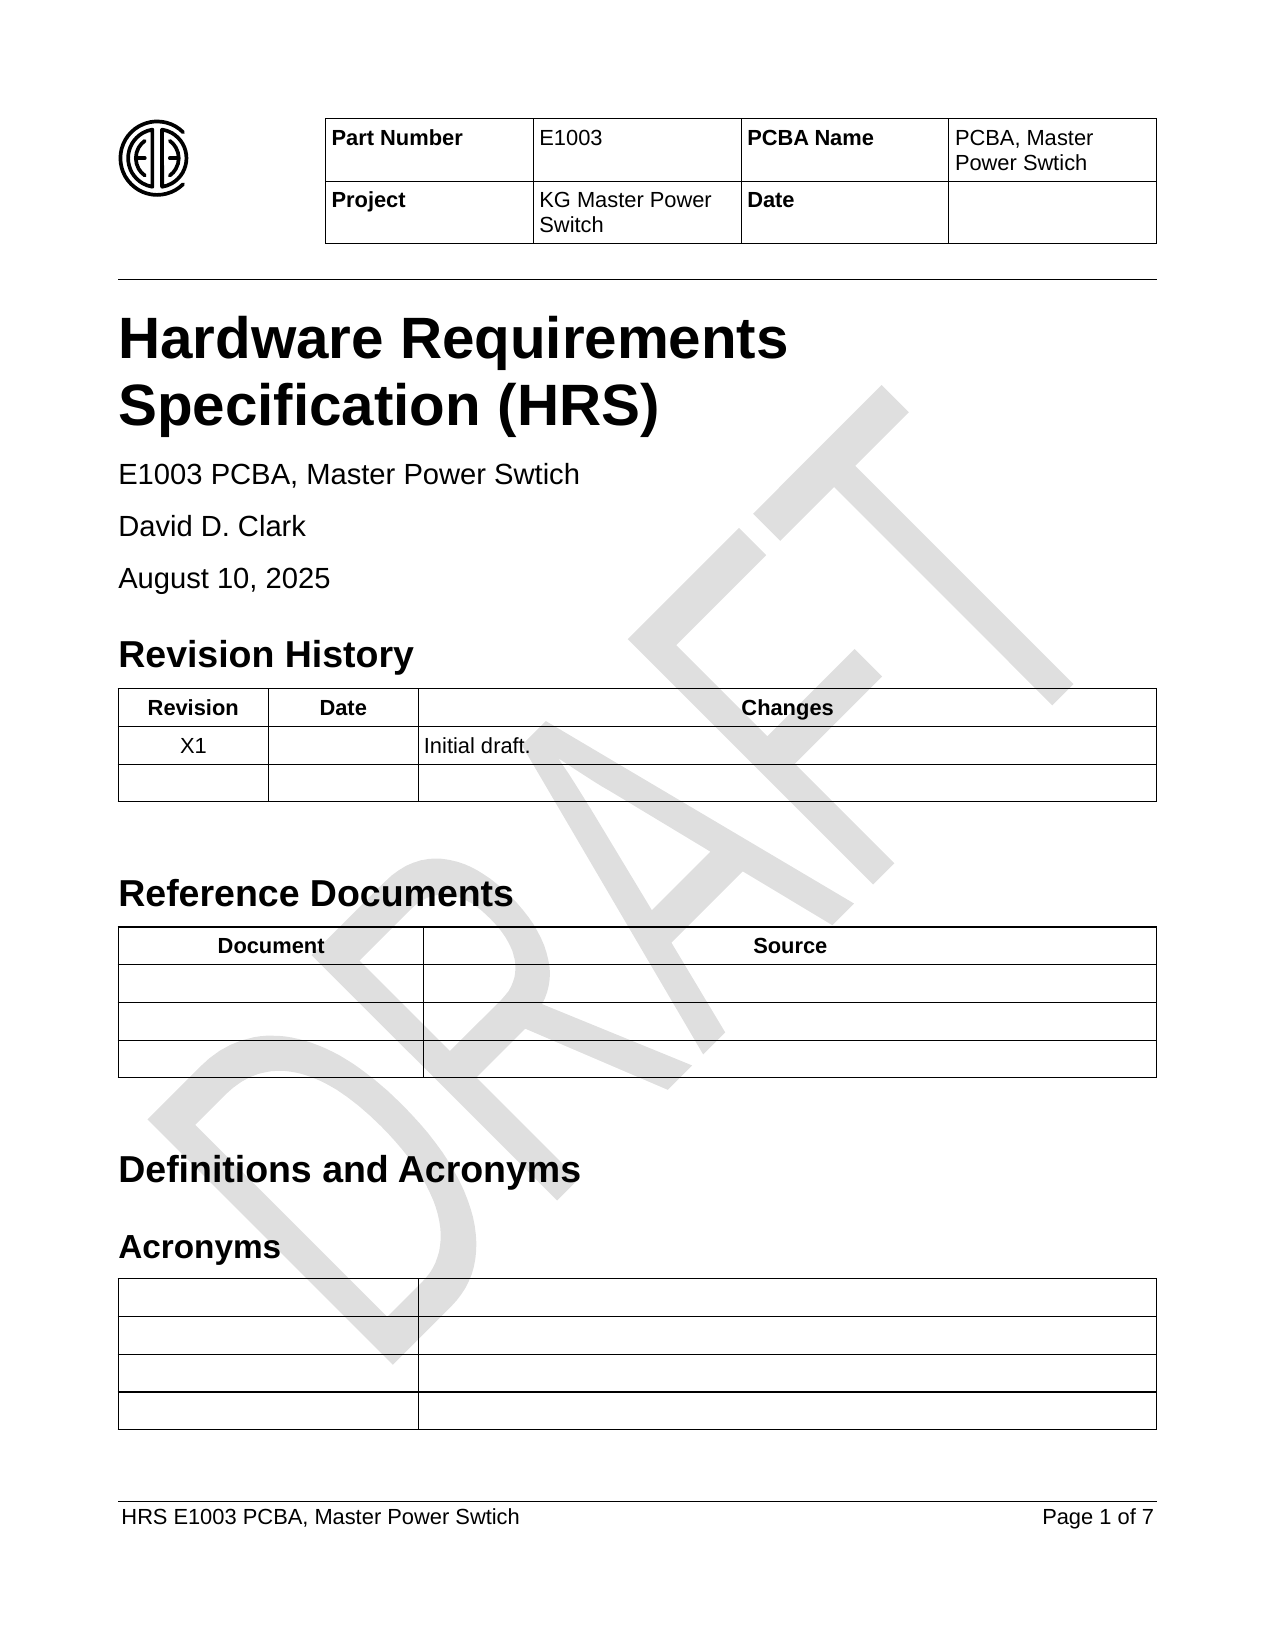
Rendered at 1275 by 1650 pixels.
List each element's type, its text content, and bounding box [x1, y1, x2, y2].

table_cell [543, 1003, 693, 1039]
table_cell [403, 1003, 423, 1023]
table_cell [419, 765, 553, 801]
table_cell X1 [119, 727, 268, 763]
table_header Document [119, 928, 337, 964]
table_header Changes [834, 689, 1156, 726]
table_header Date [269, 689, 418, 726]
table_cell [119, 1041, 237, 1077]
subtitle August 10, 2025 [118, 561, 704, 595]
table_cell [635, 1041, 1156, 1077]
table_cell [119, 1355, 418, 1391]
subtitle Definitions and Acronyms [440, 1147, 520, 1190]
subtitle Definitions and Acronyms [547, 1147, 1157, 1190]
table_cell [405, 1341, 418, 1354]
subtitle David D. Clark [118, 509, 889, 543]
table_cell [253, 1071, 308, 1077]
table_cell [516, 1030, 546, 1039]
table_header [361, 928, 423, 964]
table_cell [119, 1317, 381, 1354]
table_cell [309, 1041, 423, 1077]
table_cell [419, 1393, 1156, 1429]
subtitle Reference Documents [629, 871, 690, 909]
table_cell [424, 965, 515, 1002]
subtitle [857, 457, 1157, 490]
table_cell [419, 1355, 1156, 1391]
subtitle [678, 632, 1021, 676]
table_header [351, 1279, 418, 1316]
subtitle Definitions and Acronyms [219, 1147, 428, 1190]
table_cell [419, 1317, 1156, 1354]
table_cell [269, 765, 418, 801]
subtitle Reference Documents [481, 871, 620, 914]
subtitle Reference Documents [801, 871, 1157, 914]
subtitle Definitions and Acronyms [513, 1169, 545, 1190]
table_cell [119, 965, 357, 1002]
table_cell [478, 1041, 635, 1077]
table_cell [424, 1003, 497, 1039]
table_cell [709, 1003, 1156, 1039]
table_header [424, 928, 515, 964]
subtitle Revision History [118, 632, 663, 676]
table_cell [365, 965, 423, 1002]
table_cell [119, 765, 268, 801]
subtitle Reference Documents [118, 871, 396, 914]
subtitle [900, 509, 1157, 543]
table_cell [424, 1069, 432, 1077]
subtitle [475, 1227, 1157, 1266]
table_header [443, 1279, 1156, 1316]
subtitle [952, 561, 1157, 595]
table_cell [558, 727, 750, 763]
title Hardware Requirements Specification (HRS) [118, 304, 1157, 438]
subtitle Reference Documents [408, 896, 484, 914]
table_cell [564, 765, 624, 801]
table_header Changes [722, 689, 813, 726]
table_cell Initial draft. [419, 727, 538, 763]
subtitle [1023, 632, 1157, 676]
table_cell [269, 727, 418, 763]
table_header [537, 928, 649, 964]
subtitle [728, 561, 941, 595]
subtitle Acronyms [118, 1227, 293, 1266]
table_cell [686, 965, 1156, 1002]
table_header [119, 1279, 343, 1316]
subtitle Reference Documents [702, 873, 812, 914]
table_cell [119, 1393, 418, 1429]
subtitle E1003 PCBA, Master Power Swtich [118, 457, 808, 490]
subtitle [299, 1227, 440, 1266]
table_cell [119, 1003, 394, 1039]
table_header Changes [419, 689, 713, 726]
table_cell [622, 765, 788, 801]
table_cell [441, 1041, 458, 1050]
table_header Revision [119, 689, 268, 726]
table_header Source [673, 928, 1156, 964]
table_cell [544, 965, 671, 1002]
subtitle Definitions and Acronyms [118, 1147, 217, 1190]
table_cell [797, 727, 1156, 763]
table_cell [798, 765, 1156, 801]
